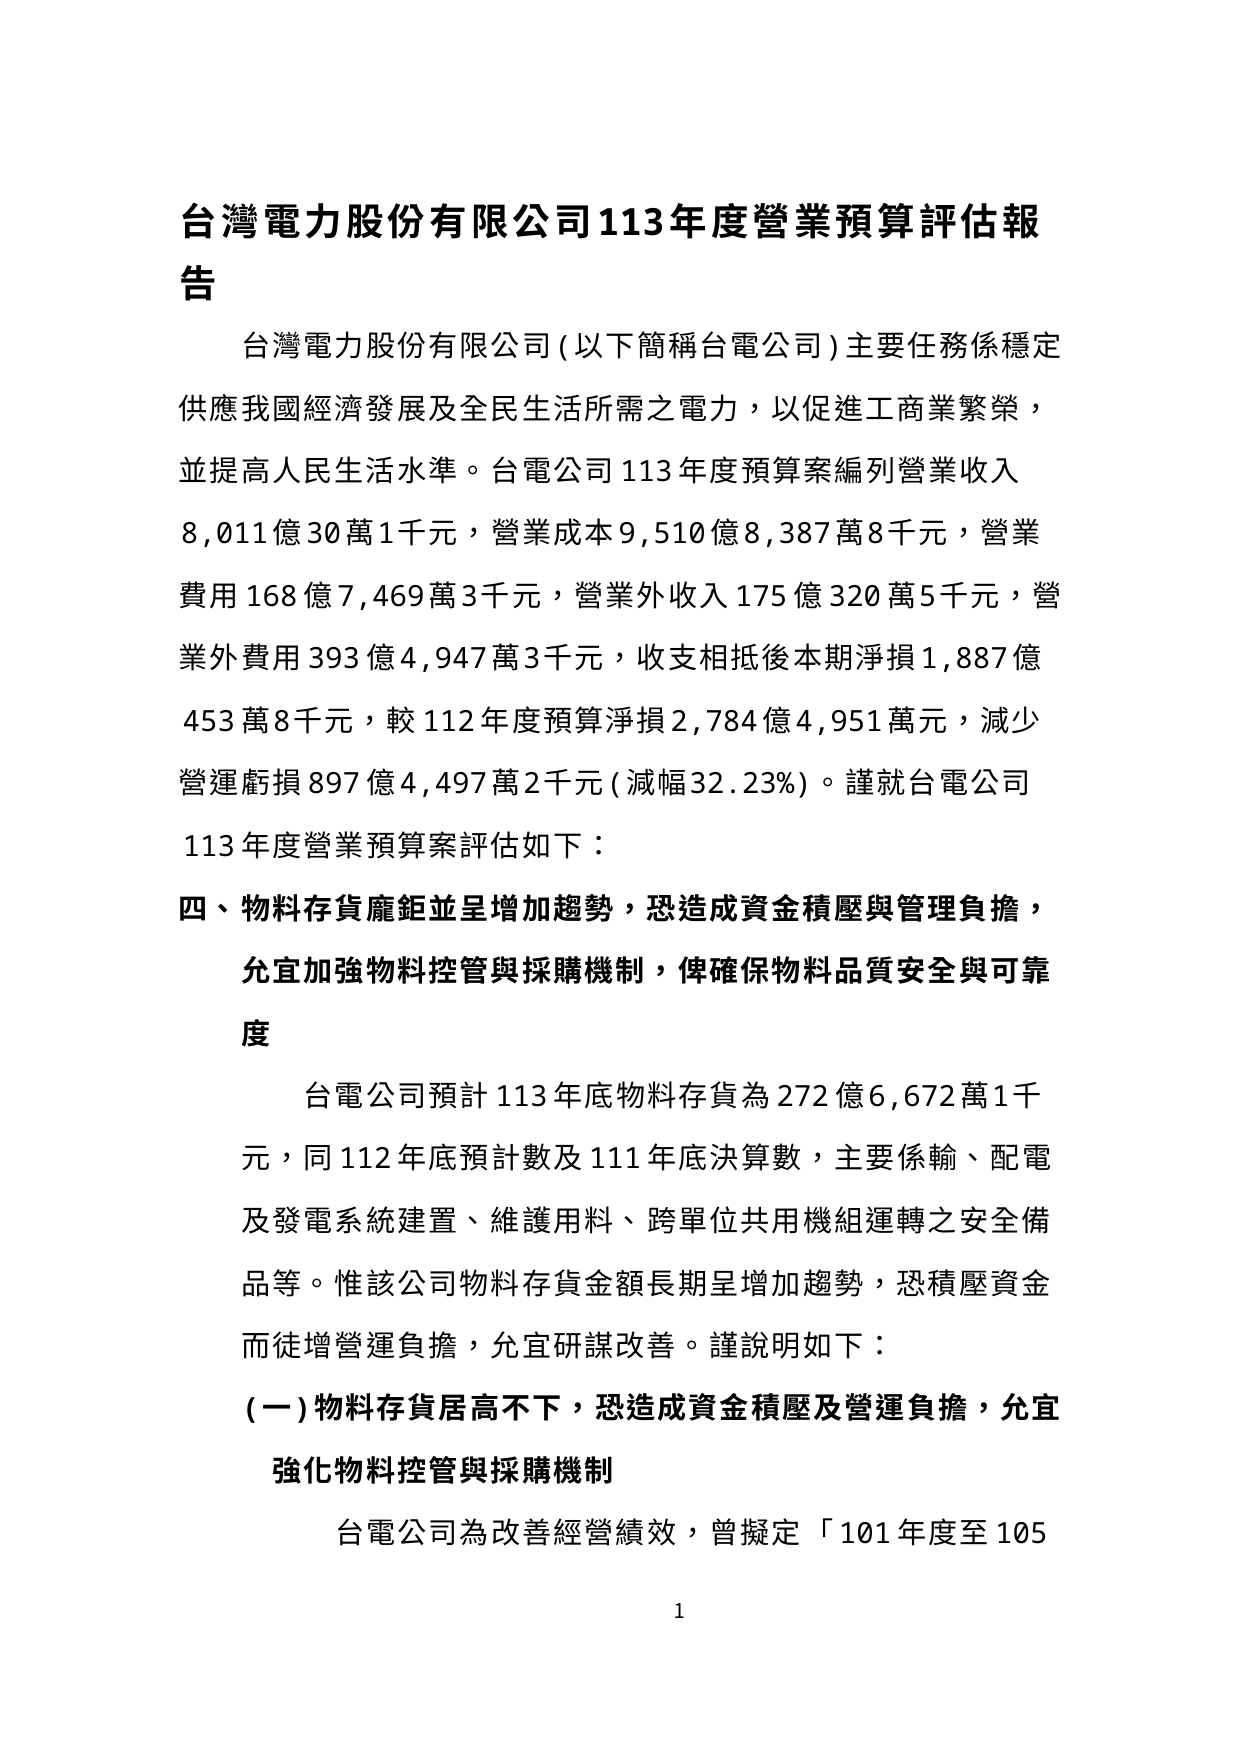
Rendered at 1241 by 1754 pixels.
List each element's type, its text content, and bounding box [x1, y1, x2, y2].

text 台灣電力股份有限公司(以下簡稱台電公司)主要任務係穩定供應我國經濟發展及全民生活所需之電力，以促進工商業繁榮，並提高人民生活水準。台電公司113年度預算案編列營業收入8,011億30萬1千元，營業成本9,510億8,387萬8千元，營業費用168億7,469萬3千元，營業外收入175億320萬5千元，營業外費用393億4,947萬3千元，收支相抵後本期淨損1,887億453萬8千元，較112年度預算淨損2,784億4,951萬元，減少營運虧損897億4,497萬2千元(減幅32.23%)。謹就台電公司113年度營業預算案評估如下： [177, 302, 1063, 865]
text 四、物料存貨龐鉅並呈增加趨勢，恐造成資金積壓與管理負擔，允宜加強物料控管與採購機制，俾確保物料品質安全與可靠度 [177, 865, 1063, 1052]
text 台電公司預計113年底物料存貨為272億6,672萬1千元，同112年底預計數及111年底決算數，主要係輸、配電及發電系統建置、維護用料、跨單位共用機組運轉之安全備品等。惟該公司物料存貨金額長期呈增加趨勢，恐積壓資金而徒增營運負擔，允宜研謀改善。謹說明如下： [236, 1052, 1063, 1365]
text 台電公司為改善經營績效，曾擬定「101年度至105年度減少材料庫存17.5億元」之改善目標，惟該公司105年度決算物料存貨206.09億元卻較101年底物料存貨111.37億元遽增94.72億元，增幅高達85.05%，111年度決算物料存貨續增至272.67億元，截至112年7月底止物料存貨已達285.83億元，自101年底至112年7月底止，物料存貨增加174.46億元，增幅達1.57倍(詳表1)，物料存貨呈持續增加趨勢。 [266, 1490, 1063, 1552]
text (一)物料存貨居高不下，恐造成資金積壓及營運負擔，允宜強化物料控管與採購機制 [236, 1365, 1063, 1490]
text 台灣電力股份有限公司113年度營業預算評估報告 [177, 177, 1063, 302]
